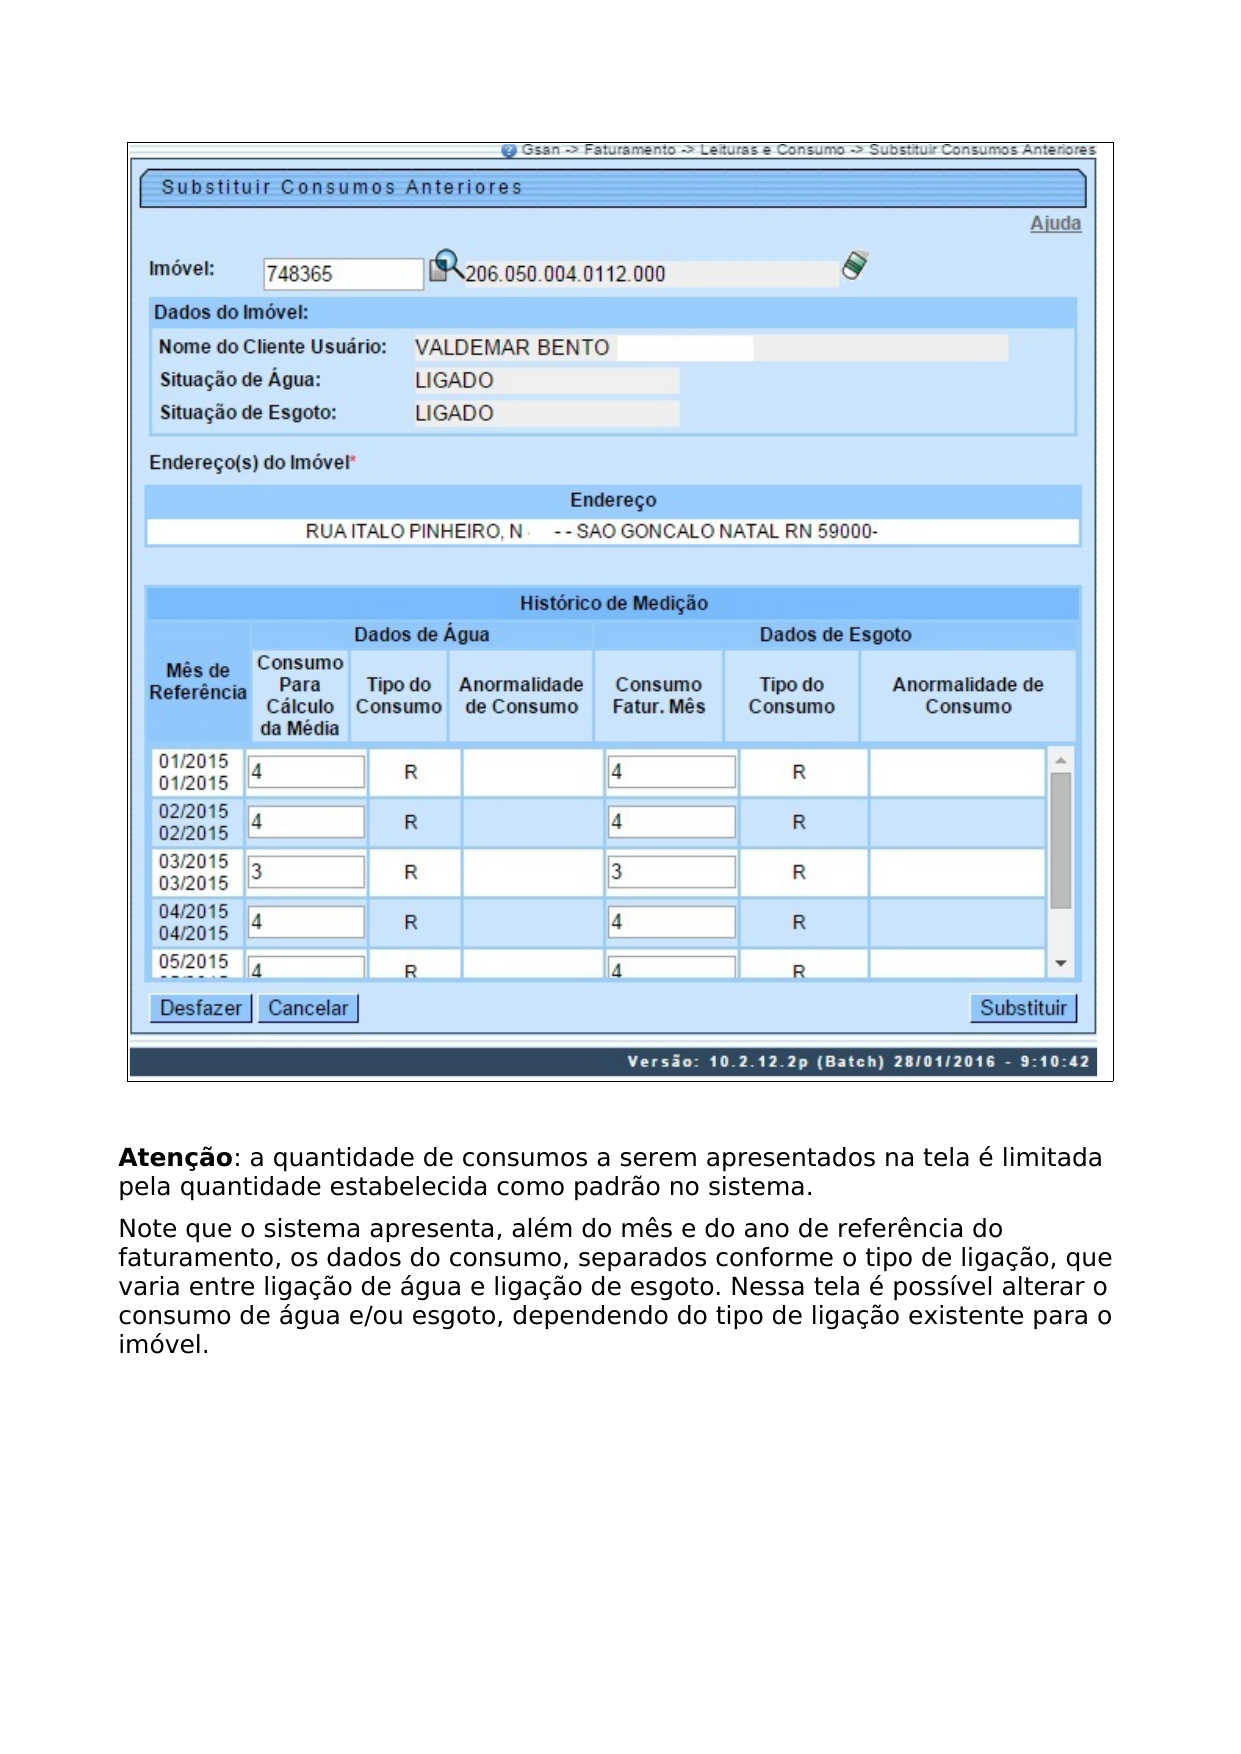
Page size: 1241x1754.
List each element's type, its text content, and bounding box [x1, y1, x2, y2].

text Atenção: a quantidade de consumos a serem apresentados na tela é limitada pela quantidade estabelecida como padrão no sistema. [118, 1143, 1122, 1201]
picture [129, 144, 1098, 1078]
table_header [128, 143, 1113, 1081]
text Note que o sistema apresenta, além do mês e do ano de referência do faturamento, os dados do consumo, separados conforme o tipo de ligação, que varia entre ligação de água e ligação de esgoto. Nessa tela é possível alterar o consumo de água e/ou esgoto, dependendo do tipo de ligação existente para o imóvel. [118, 1214, 1122, 1360]
